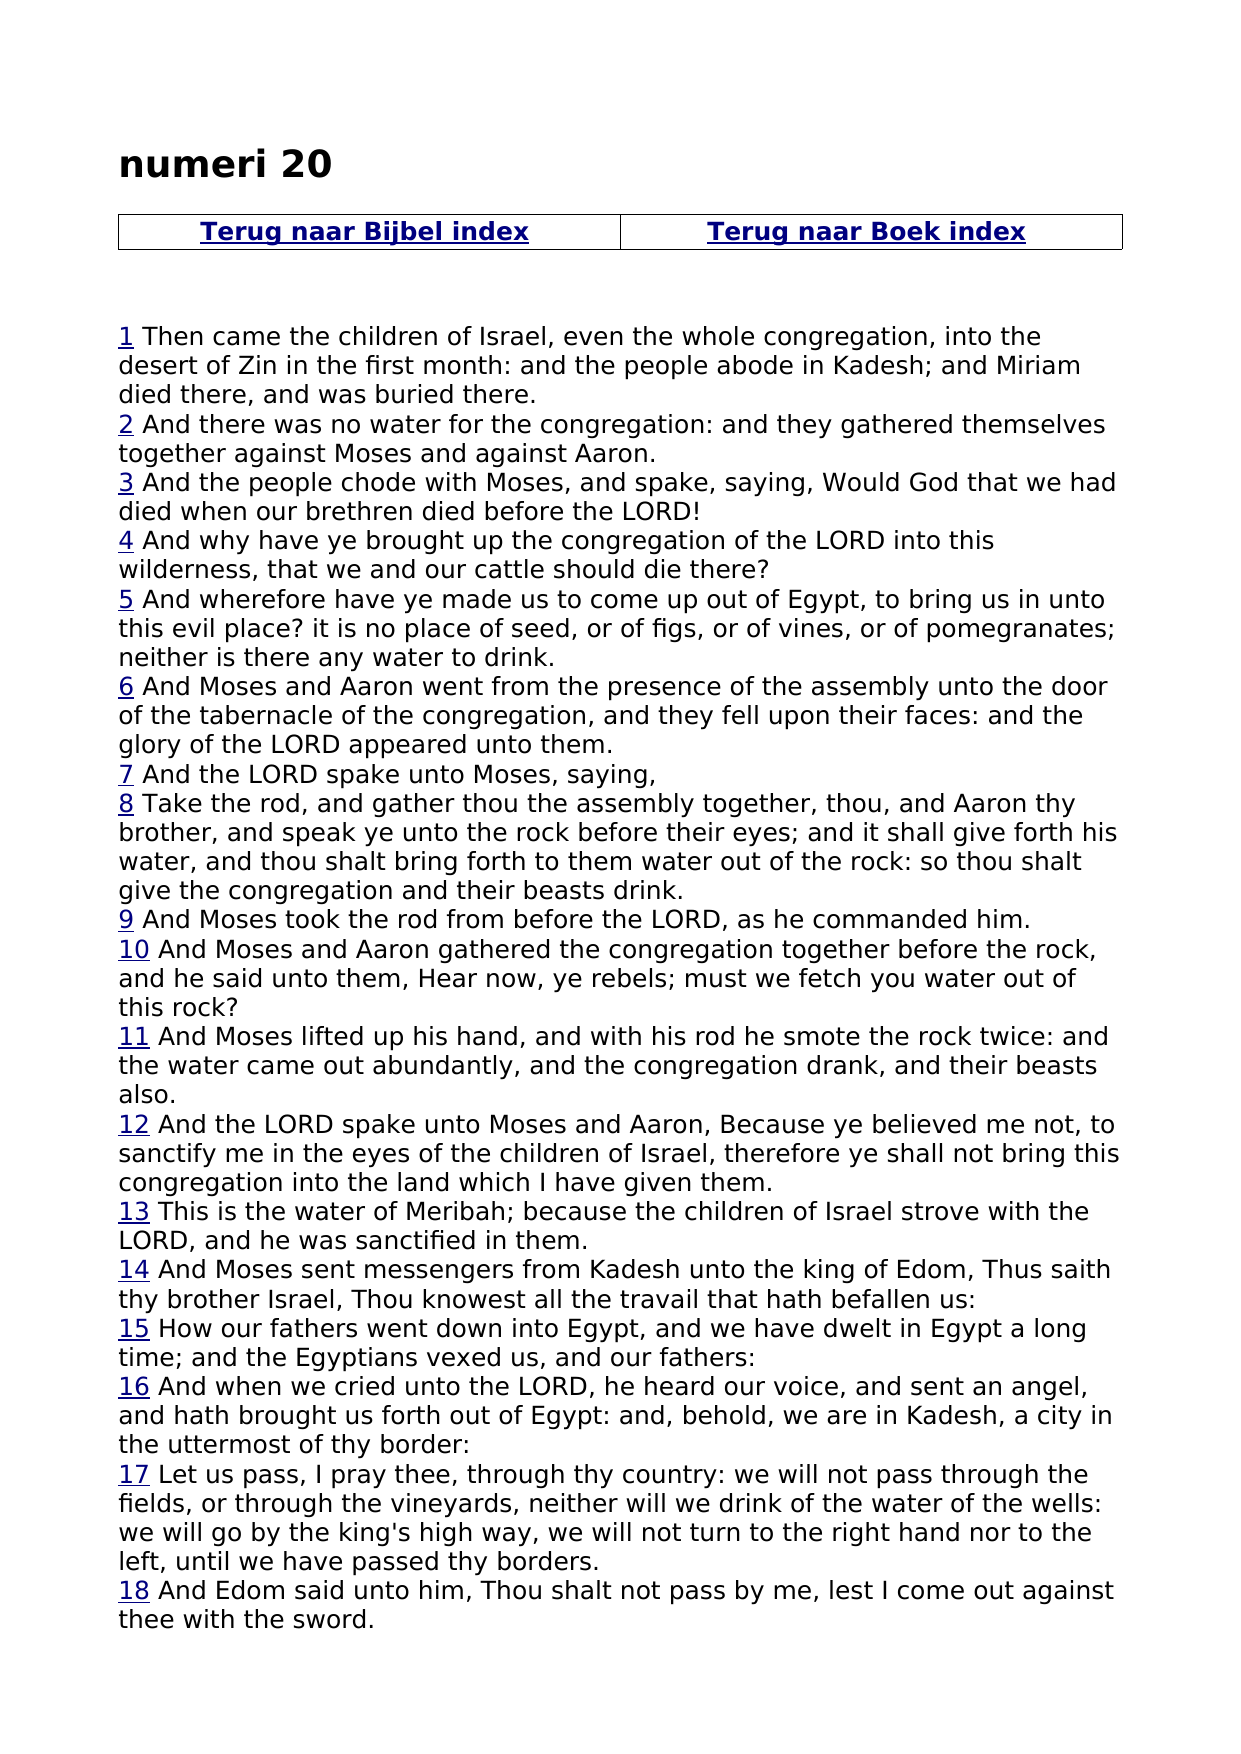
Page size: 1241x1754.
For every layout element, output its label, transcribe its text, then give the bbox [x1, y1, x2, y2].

table_header Terug naar Bijbel index [119, 215, 620, 249]
subtitle numeri 20 [118, 143, 1122, 187]
table_header Terug naar Boek index [621, 215, 1122, 249]
text 1 Then came the children of Israel, even the whole congregation, into the desert of Zin in the first month: and the people abode in Kadesh; and Miriam died there, and was buried there. 2 And there was no water for the congregation: and they gathered themselves together against Moses and against Aaron. 3 And the people chode with Moses, and spake, saying, Would God that we had died when our brethren died before the LORD! 4 And why have ye brought up the congregation of the LORD into this wilderness, that we and our cattle should die there? 5 And wherefore have ye made us to come up out of Egypt, to bring us in unto this evil place? it is no place of seed, or of figs, or of vines, or of pomegranates; neither is there any water to drink. 6 And Moses and Aaron went from the presence of the assembly unto the door of the tabernacle of the congregation, and they fell upon their faces: and the glory of the LORD appeared unto them. 7 And the LORD spake unto Moses, saying, 8 Take the rod, and gather thou the assembly together, thou, and Aaron thy brother, and speak ye unto the rock before their eyes; and it shall give forth his water, and thou shalt bring forth to them water out of the rock: so thou shalt give the congregation and their beasts drink. 9 And Moses took the rod from before the LORD, as he commanded him. 10 And Moses and Aaron gathered the congregation together before the rock, and he said unto them, Hear now, ye rebels; must we fetch you water out of this rock? 11 And Moses lifted up his hand, and with his rod he smote the rock twice: and the water came out abundantly, and the congregation drank, and their beasts also. 12 And the LORD spake unto Moses and Aaron, Because ye believed me not, to sanctify me in the eyes of the children of Israel, therefore ye shall not bring this congregation into the land which I have given them. 13 This is the water of Meribah; because the children of Israel strove with the LORD, and he was sanctified in them. 14 And Moses sent messengers from Kadesh unto the king of Edom, Thus saith thy brother Israel, Thou knowest all the travail that hath befallen us: 15 How our fathers went down into Egypt, and we have dwelt in Egypt a long time; and the Egyptians vexed us, and our fathers: 16 And when we cried unto the LORD, he heard our voice, and sent an angel, and hath brought us forth out of Egypt: and, behold, we are in Kadesh, a city in the uttermost of thy border: 17 Let us pass, I pray thee, through thy country: we will not pass through the fields, or through the vineyards, neither will we drink of the water of the wells: we will go by the king's high way, we will not turn to the right hand nor to the left, until we have passed thy borders. 18 And Edom said unto him, Thou shalt not pass by me, lest I come out against thee with the sword. [118, 264, 1122, 1635]
